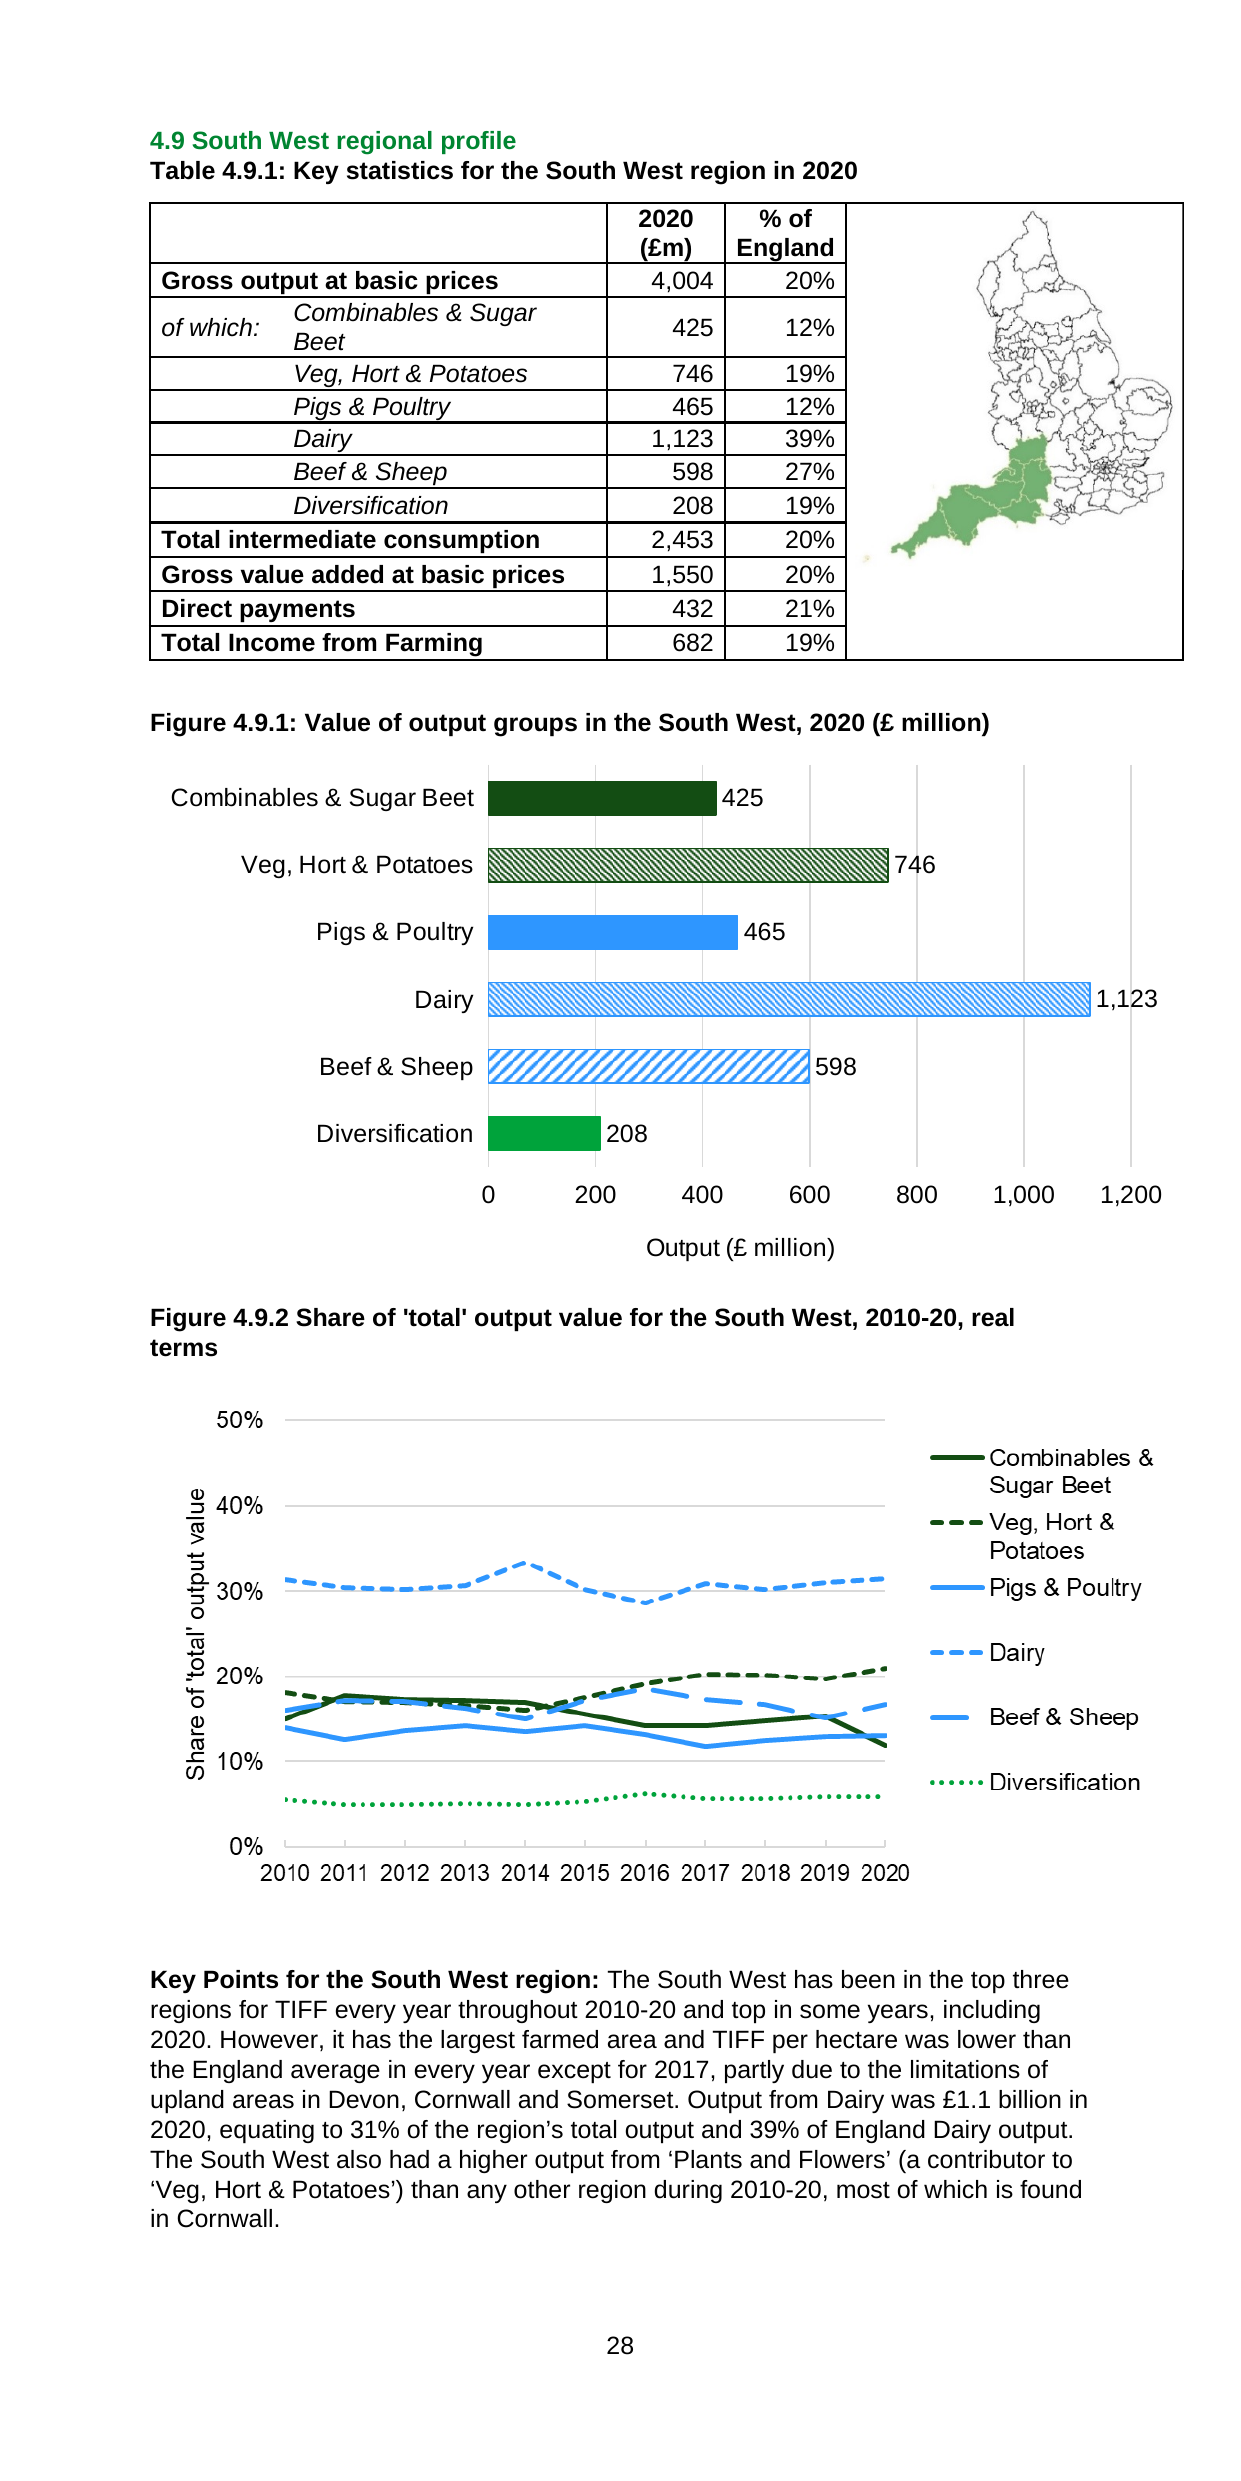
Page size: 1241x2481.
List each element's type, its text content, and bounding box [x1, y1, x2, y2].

table_cell 746 [608, 358, 724, 388]
table_cell 27% [726, 456, 845, 487]
table_cell Pigs & Poultry [282, 391, 606, 421]
table_cell [151, 456, 282, 487]
table_cell 20% [726, 558, 845, 590]
table_cell 12% [726, 391, 845, 421]
table_cell [151, 358, 282, 388]
table_cell Total intermediate consumption [151, 524, 606, 556]
table_cell Total Income from Farming [151, 627, 606, 659]
text Figure 4.9.2 Share of 'total' output value for the South West, 2010-20, real terms [150, 1303, 1090, 1362]
table_cell 20% [726, 264, 845, 296]
table_cell 465 [608, 391, 724, 421]
table_cell 1,123 [608, 424, 724, 454]
table_cell Veg, Hort & Potatoes [282, 358, 606, 388]
table_cell 4,004 [608, 264, 724, 296]
table_header [847, 204, 1182, 659]
table_cell 19% [726, 489, 845, 521]
text Table 4.9.1: Key statistics for the South West region in 2020 [150, 156, 1090, 184]
table_cell 432 [608, 592, 724, 624]
table_cell 682 [608, 627, 724, 659]
table_cell Gross output at basic prices [151, 264, 606, 296]
table_header [151, 204, 606, 262]
table_cell 19% [726, 358, 845, 388]
table_header 2020 (£m) [608, 204, 724, 262]
table_cell Direct payments [151, 592, 606, 624]
text Figure 4.9.1: Value of output groups in the South West, 2020 (£ million) [150, 707, 1090, 736]
table_cell 12% [726, 298, 845, 356]
table_cell Diversification [282, 489, 606, 521]
table_header % of England [726, 204, 845, 262]
table_cell 2,453 [608, 524, 724, 556]
table_cell 20% [726, 524, 845, 556]
table_cell 425 [608, 298, 724, 356]
table_cell 208 [608, 489, 724, 521]
table_cell of which: [151, 298, 282, 356]
table_cell 19% [726, 627, 845, 659]
subtitle 4.9 South West regional profile [150, 126, 1090, 154]
table_cell 598 [608, 456, 724, 487]
table_cell 21% [726, 592, 845, 624]
table_cell Combinables & Sugar Beet [282, 298, 606, 356]
table_cell 39% [726, 424, 845, 454]
table_cell Dairy [282, 424, 606, 454]
table_cell Beef & Sheep [282, 456, 606, 487]
table_cell [151, 424, 282, 454]
table_cell 1,550 [608, 558, 724, 590]
table_cell Gross value added at basic prices [151, 558, 606, 590]
table_cell [151, 489, 282, 521]
table_cell [151, 391, 282, 421]
text Key Points for the South West region: The South West has been in the top three regions for TIFF every year throughout 2010-20 and top in some years, including 2020. However, it has the largest farmed area and TIFF per hectare was lower than the England average in every year except for 2017, partly due to the limitations of upland areas in Devon, Cornwall and Somerset. Output from Dairy was £1.1 billion in 2020, equating to 31% of the region’s total output and 39% of England Dairy output. The South West also had a higher output from ‘Plants and Flowers’ (a contributor to ‘Veg, Hort & Potatoes’) than any other region during 2010-20, most of which is found in Cornwall. [150, 1965, 1090, 2233]
